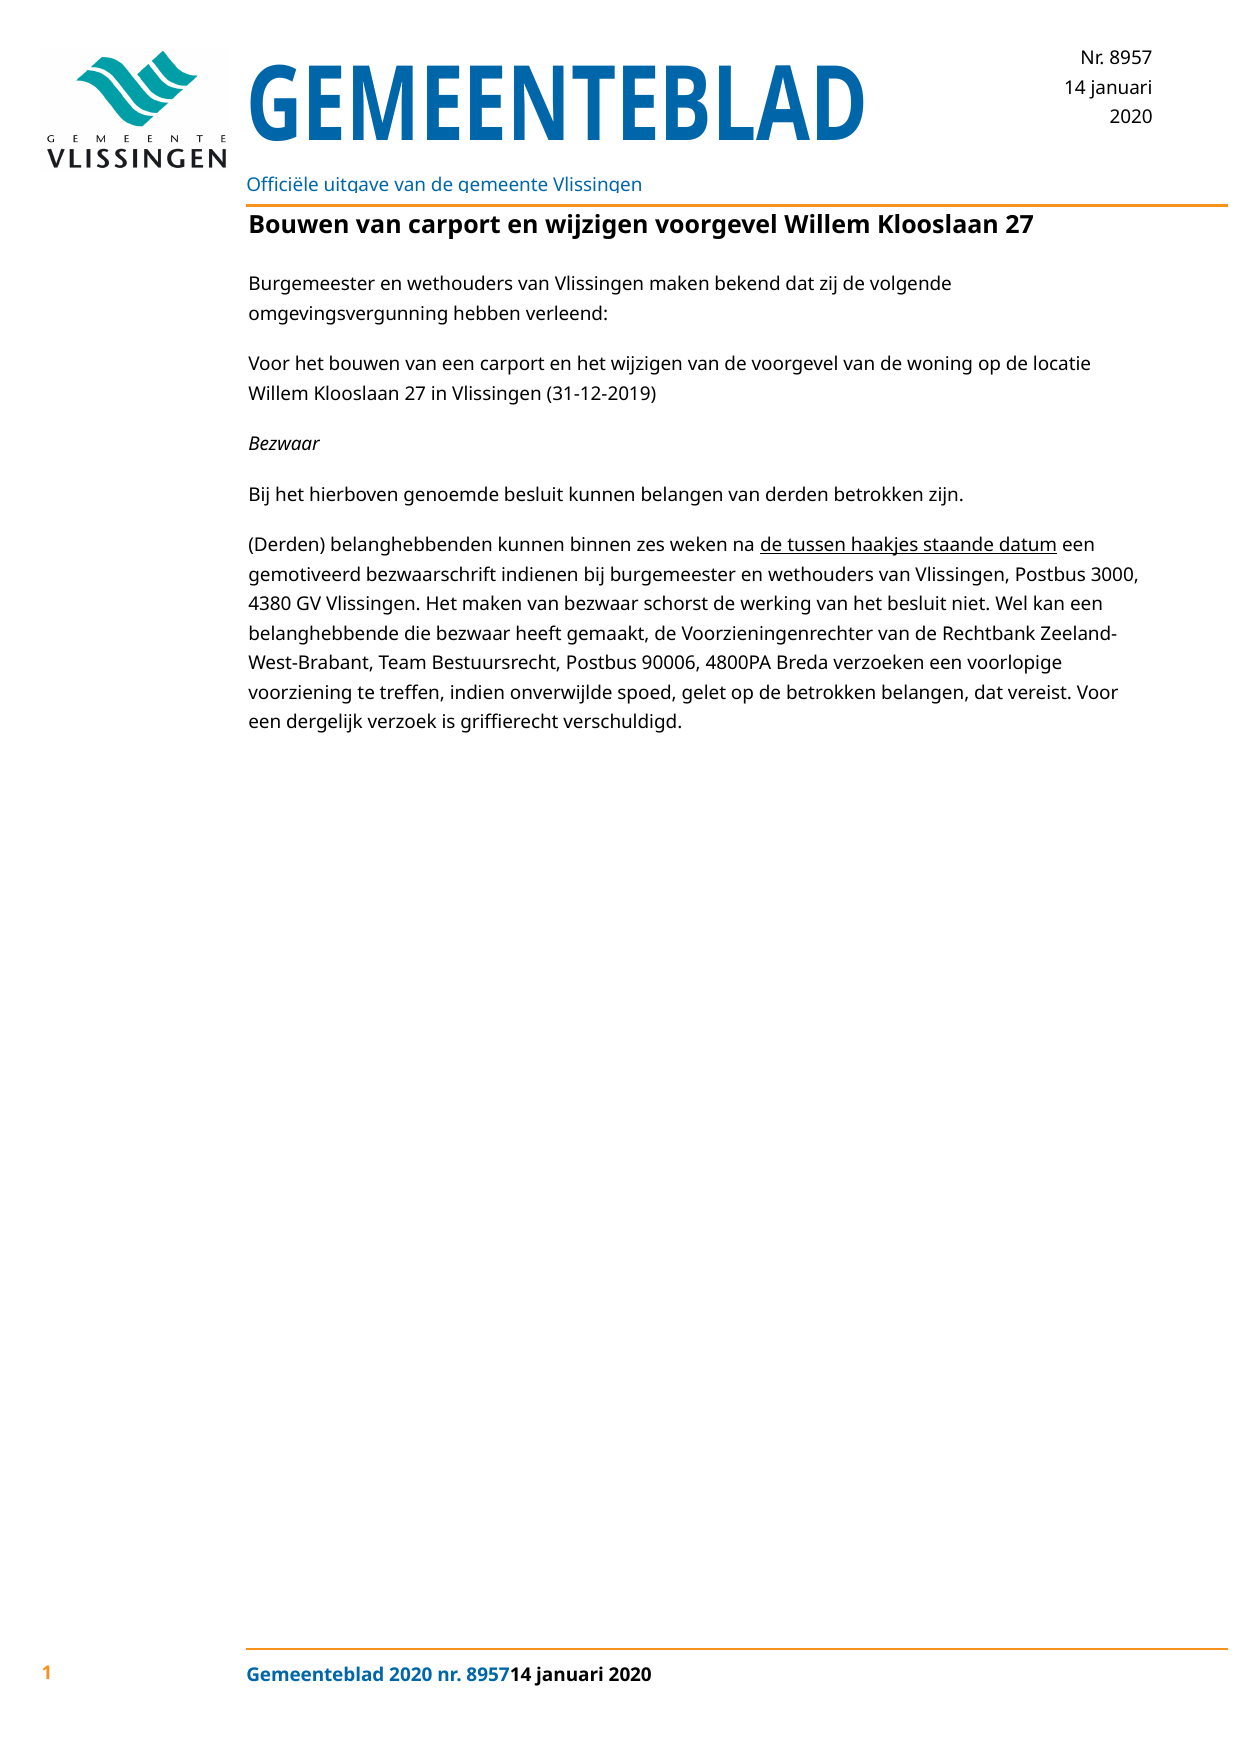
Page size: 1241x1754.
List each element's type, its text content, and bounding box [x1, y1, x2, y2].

text Voor het bouwen van een carport en het wijzigen van de voorgevel van de woning op de locatie Willem Klooslaan 27 in Vlissingen (31-12-2019) [248, 350, 1152, 406]
text Bouwen van carport en wijzigen voorgevel Willem Klooslaan 27 [248, 207, 1152, 241]
picture [41, 47, 231, 172]
text (Derden) belanghebbenden kunnen binnen zes weken na de tussen haakjes staande datum een gemotiveerd bezwaarschrift indienen bij burgemeester en wethouders van Vlissingen, Postbus 3000, 4380 GV Vlissingen. Het maken van bezwaar schorst de werking van het besluit niet. Wel kan een belanghebbende die bezwaar heeft gemaakt, de Voorzieningenrechter van de Rechtbank Zeeland-West-Brabant, Team Bestuursrecht, Postbus 90006, 4800PA Breda verzoeken een voorlopige voorziening te treffen, indien onverwijlde spoed, gelet op de betrokken belangen, dat vereist. Voor een dergelijk verzoek is griffierecht verschuldigd. [248, 531, 1152, 734]
text Burgemeester en wethouders van Vlissingen maken bekend dat zij de volgende omgevingsvergunning hebben verleend: [248, 270, 1152, 326]
text Bezwaar [248, 430, 1152, 456]
text Bij het hierboven genoemde besluit kunnen belangen van derden betrokken zijn. [248, 481, 1152, 506]
